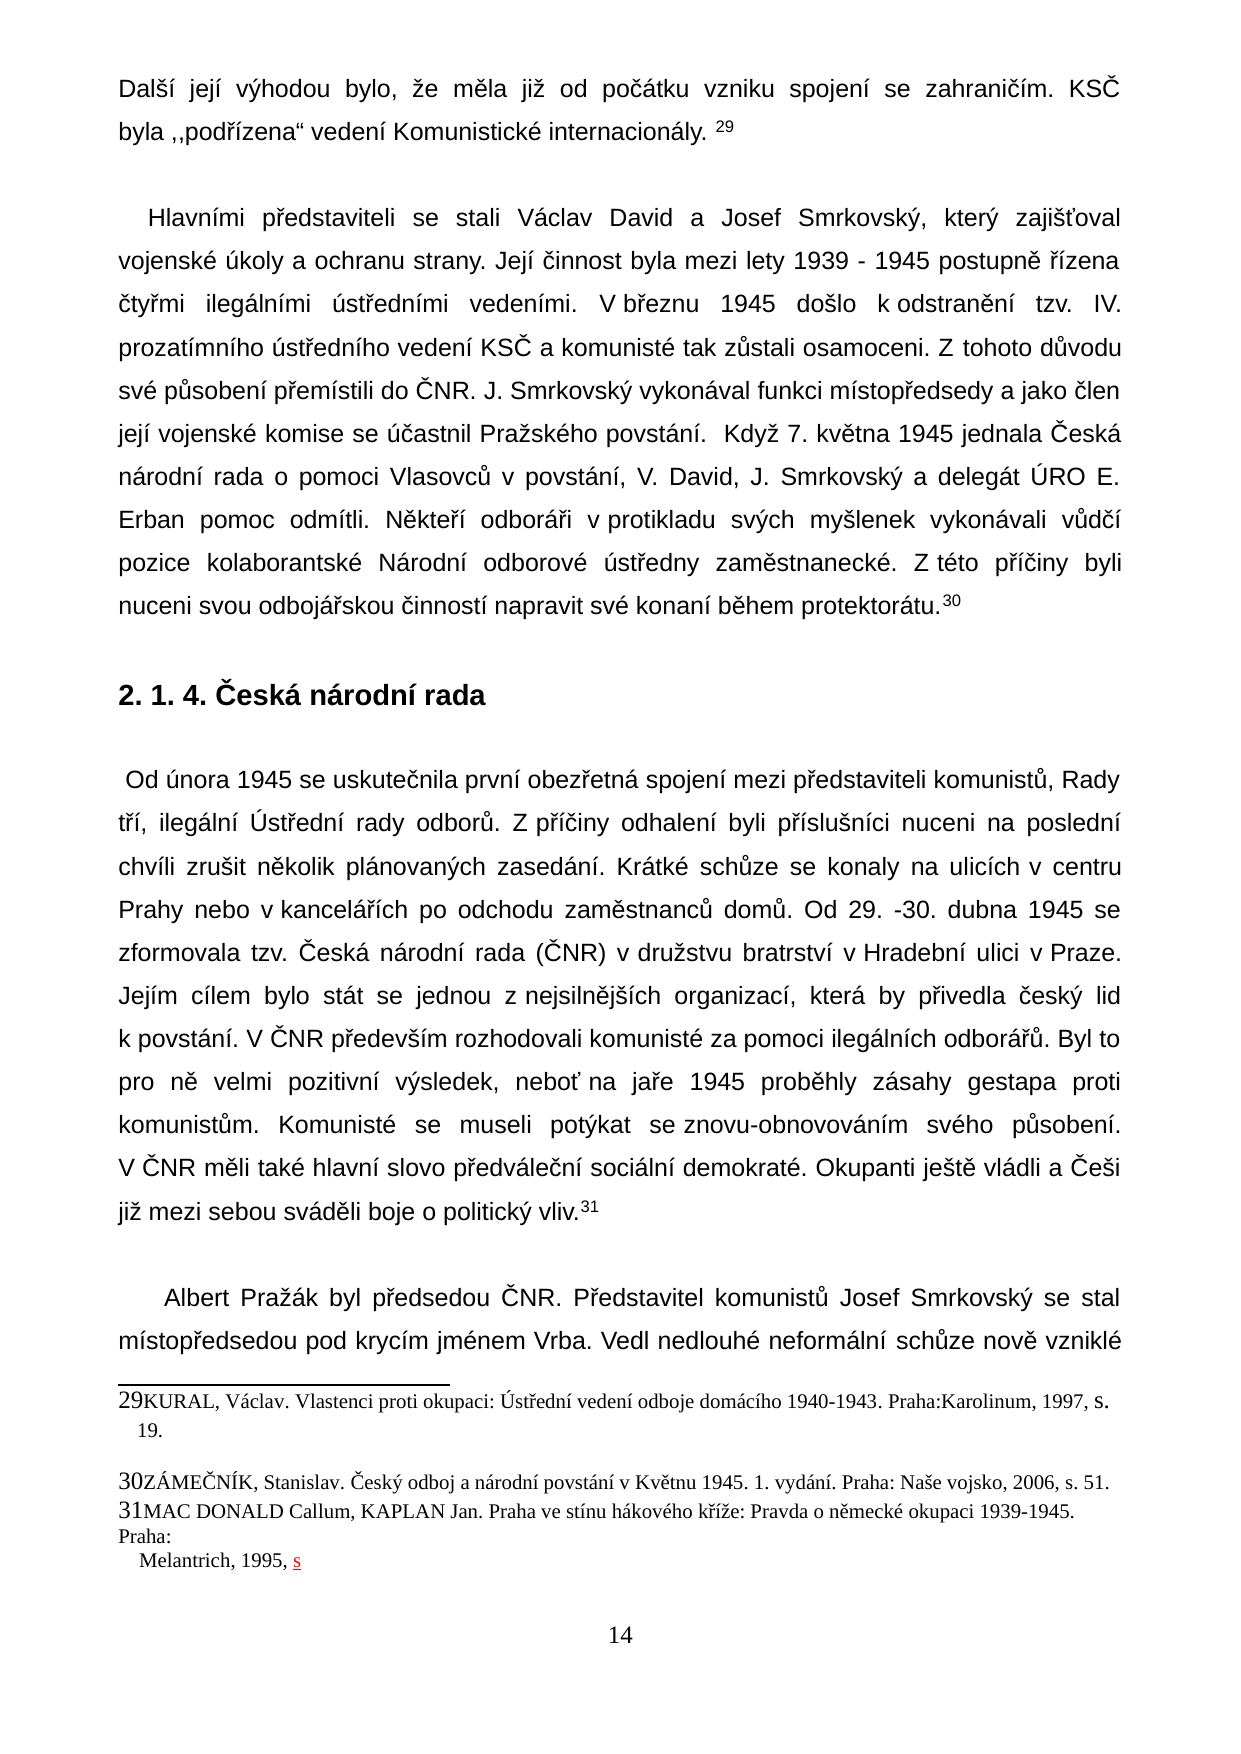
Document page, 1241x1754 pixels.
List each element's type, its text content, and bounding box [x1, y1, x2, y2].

text Albert Pražák byl předsedou ČNR. Představitel komunistů Josef Smrkovský se stal místopředsedou pod krycím jménem Vrba. Vedl nedlouhé neformální schůze nově vzniklé [118, 1283, 1122, 1355]
text Další její výhodou bylo, že měla již od počátku vzniku spojení se zahraničím. KSČ byla ,,podřízena“ vedení Komunistické internacionály. [118, 74, 1122, 146]
text 2. 1. 4. Česká národní rada [118, 677, 1122, 711]
text Hlavními představiteli se stali Václav David a Josef Smrkovský, který zajišťoval vojenské úkoly a ochranu strany. Její činnost byla mezi lety 1939 - 1945 postupně řízena čtyřmi ilegálními ústředními vedeními. V březnu 1945 došlo k odstranění tzv. IV. prozatímního ústředního vedení KSČ a komunisté tak zůstali osamoceni. Z tohoto důvodu své působení přemístili do ČNR. J. Smrkovský vykonával funkci místopředsedy a jako člen její vojenské komise se účastnil Pražského povstání. Když 7. května 1945 jednala Česká národní rada o pomoci Vlasovců v povstání, V. David, J. Smrkovský a delegát ÚRO E. Erban pomoc odmítli. Někteří odboráři v protikladu svých myšlenek vykonávali vůdčí pozice kolaborantské Národní odborové ústředny zaměstnanecké. Z této příčiny byli nuceni svou odbojářskou činností napravit své konaní během protektorátu. [118, 203, 1122, 620]
text Melantrich, 1995, s [118, 1548, 1122, 1572]
text Od února 1945 se uskutečnila první obezřetná spojení mezi představiteli komunistů, Rady tří, ilegální Ústřední rady odborů. Z příčiny odhalení byli příslušníci nuceni na poslední chvíli zrušit několik plánovaných zasedání. Krátké schůze se konaly na ulicích v centru Prahy nebo v kancelářích po odchodu zaměstnanců domů. Od 29. -30. dubna 1945 se zformovala tzv. Česká národní rada (ČNR) v družstvu bratrství v Hradební ulici v Praze. Jejím cílem bylo stát se jednou z nejsilnějších organizací, která by přivedla český lid k povstání. V ČNR především rozhodovali komunisté za pomoci ilegálních odborářů. Byl to pro ně velmi pozitivní výsledek, neboť na jaře 1945 proběhly zásahy gestapa proti komunistům. Komunisté se museli potýkat se znovu-obnovováním svého působení. V ČNR měli také hlavní slovo předváleční sociální demokraté. Okupanti ještě vládli a Češi již mezi sebou sváděli boje o politický vliv. [118, 765, 1122, 1225]
text ZÁMEČNÍK, Stanislav. Český odboj a národní povstání v Květnu 1945. 1. vydání. Praha: Naše vojsko, 2006, s. 51. [118, 1466, 1122, 1495]
text 19. [118, 1414, 1122, 1442]
text MAC DONALD Callum, KAPLAN Jan. Praha ve stínu hákového kříže: Pravda o německé okupaci 1939-1945. Praha: [118, 1495, 1122, 1548]
text KURAL, Václav. Vlastenci proti okupaci: Ústřední vedení odboje domácího 1940-1943. Praha:Karolinum, 1997, s. [118, 1385, 1122, 1414]
